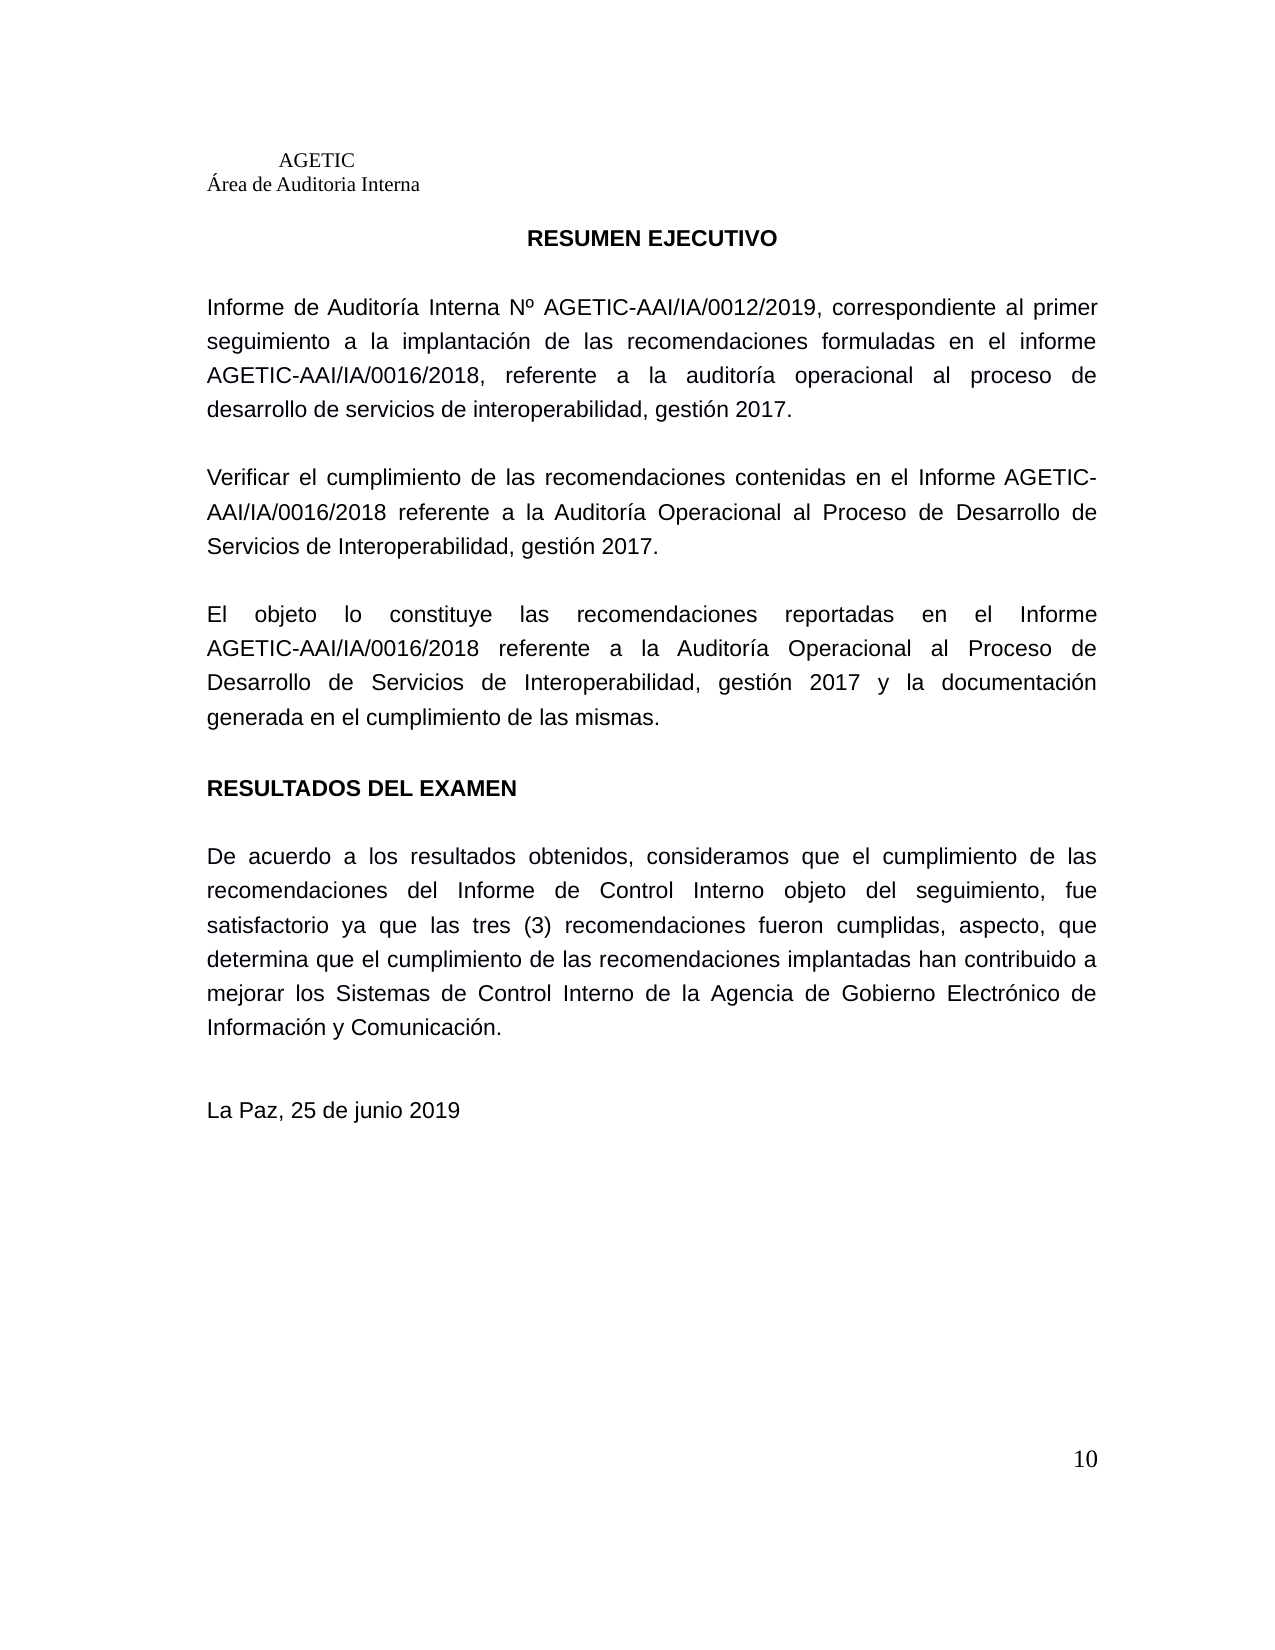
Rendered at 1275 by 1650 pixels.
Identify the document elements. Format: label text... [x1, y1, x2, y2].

text El objeto lo constituye las recomendaciones reportadas en el Informe AGETIC-AAI/IA/0016/2018 referente a la Auditoría Operacional al Proceso de Desarrollo de Servicios de Interoperabilidad, gestión 2017 y la documentación generada en el cumplimiento de las mismas. [207, 601, 1098, 730]
subtitle La Paz, 25 de junio 2019 [207, 1097, 1098, 1123]
text Informe de Auditoría Interna Nº AGETIC-AAI/IA/0012/2019, correspondiente al primer seguimiento a la implantación de las recomendaciones formuladas en el informe AGETIC-AAI/IA/0016/2018, referente a la auditoría operacional al proceso de desarrollo de servicios de interoperabilidad, gestión 2017. [207, 293, 1098, 422]
text RESULTADOS DEL EXAMEN [207, 775, 1098, 801]
text Verificar el cumplimiento de las recomendaciones contenidas en el Informe AGETIC-AAI/IA/0016/2018 referente a la Auditoría Operacional al Proceso de Desarrollo de Servicios de Interoperabilidad, gestión 2017. [207, 464, 1098, 559]
text RESUMEN EJECUTIVO [207, 225, 1098, 252]
text De acuerdo a los resultados obtenidos, consideramos que el cumplimiento de las recomendaciones del Informe de Control Interno objeto del seguimiento, fue satisfactorio ya que las tres (3) recomendaciones fueron cumplidas, aspecto, que determina que el cumplimiento de las recomendaciones implantadas han contribuido a mejorar los Sistemas de Control Interno de la Agencia de Gobierno Electrónico de Información y Comunicación. [207, 843, 1098, 1041]
